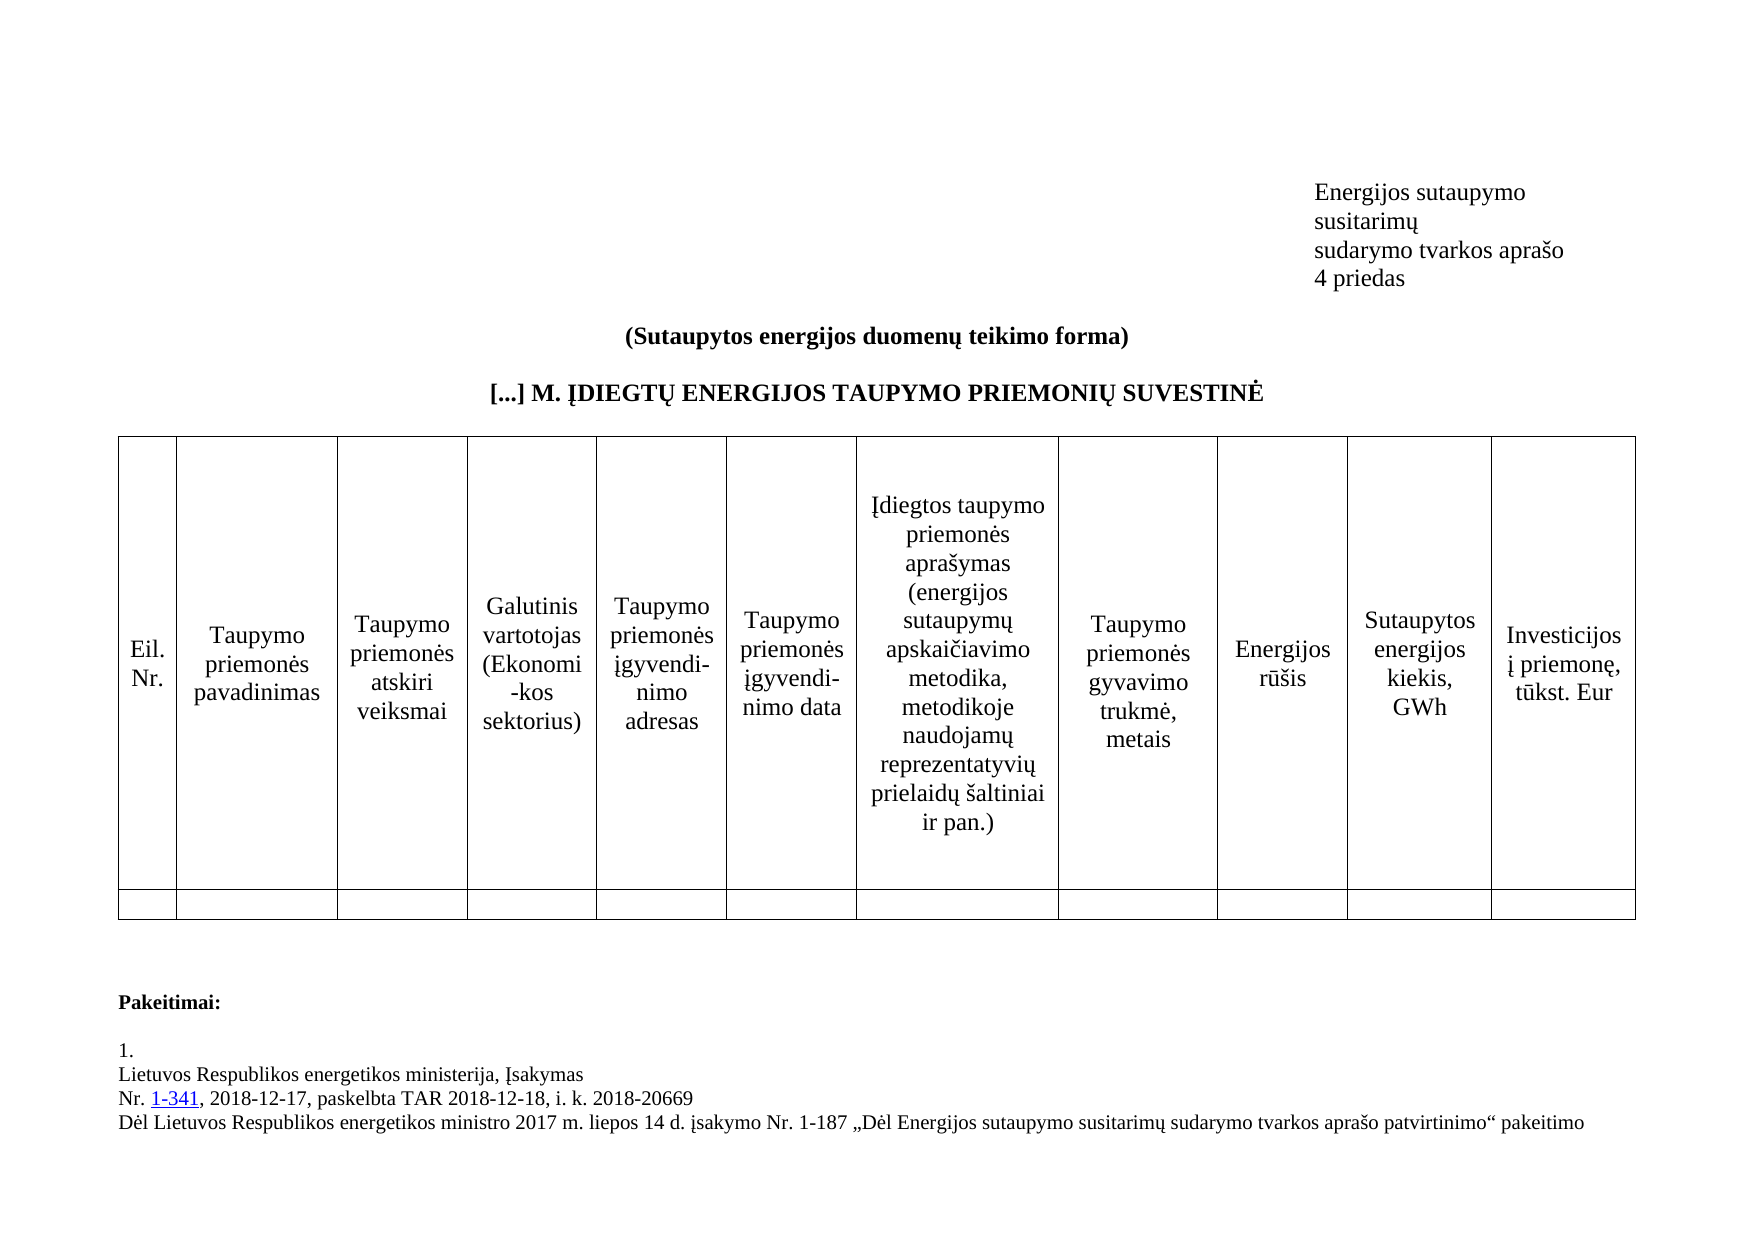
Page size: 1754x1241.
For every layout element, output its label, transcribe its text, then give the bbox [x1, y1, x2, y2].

table_header Taupymo priemonės atskiri veiksmai [338, 437, 467, 889]
text 1. [118, 1038, 1636, 1062]
table_cell [338, 890, 467, 919]
table_header Eil. Nr. [119, 437, 176, 889]
table_header Sutaupytos energijos kiekis, GWh [1348, 437, 1491, 889]
text 4 priedas [1314, 263, 1636, 292]
text Lietuvos Respublikos energetikos ministerija, Įsakymas [118, 1062, 1636, 1086]
table_header Energijos rūšis [1218, 437, 1347, 889]
table_cell [119, 890, 176, 919]
table_header Įdiegtos taupymo priemonės aprašymas (energijos sutaupymų apskaičiavimo metodika, metodikoje naudojamų reprezentatyvių prielaidų šaltiniai ir pan.) [857, 437, 1058, 889]
table_cell [1492, 890, 1635, 919]
text [...] M. ĮDIEGTŲ ENERGIJOS TAUPYMO PRIEMONIŲ SUVESTINĖ [118, 378, 1636, 407]
table_cell [468, 890, 596, 919]
table_cell [1059, 890, 1217, 919]
table_cell [727, 890, 856, 919]
text Nr. 1-341, 2018-12-17, paskelbta TAR 2018-12-18, i. k. 2018-20669 [118, 1086, 1636, 1110]
text Dėl Lietuvos Respublikos energetikos ministro 2017 m. liepos 14 d. įsakymo Nr. 1-187 „Dėl Energijos sutaupymo susitarimų sudarymo tvarkos aprašo patvirtinimo“ pakeitimo [118, 1110, 1636, 1134]
table_header Taupymo priemonės pavadinimas [177, 437, 337, 889]
table_header Taupymo priemonės įgyvendi-nimo data [727, 437, 856, 889]
text sudarymo tvarkos aprašo [1314, 235, 1636, 263]
table_cell [177, 890, 337, 919]
text (Sutaupytos energijos duomenų teikimo forma) [118, 321, 1636, 350]
text Pakeitimai: [118, 990, 1636, 1014]
table_header Galutinis vartotojas (Ekonomi-kos sektorius) [468, 437, 596, 889]
table_cell [857, 890, 1058, 919]
table_cell [597, 890, 726, 919]
table_cell [1348, 890, 1491, 919]
table_cell [1218, 890, 1347, 919]
table_header Taupymo priemonės įgyvendi-nimo adresas [597, 437, 726, 889]
text Energijos sutaupymo susitarimų [1314, 177, 1636, 235]
table_header Taupymo priemonės gyvavimo trukmė, metais [1059, 437, 1217, 889]
table_header Investicijos į priemonę, tūkst. Eur [1492, 437, 1635, 889]
